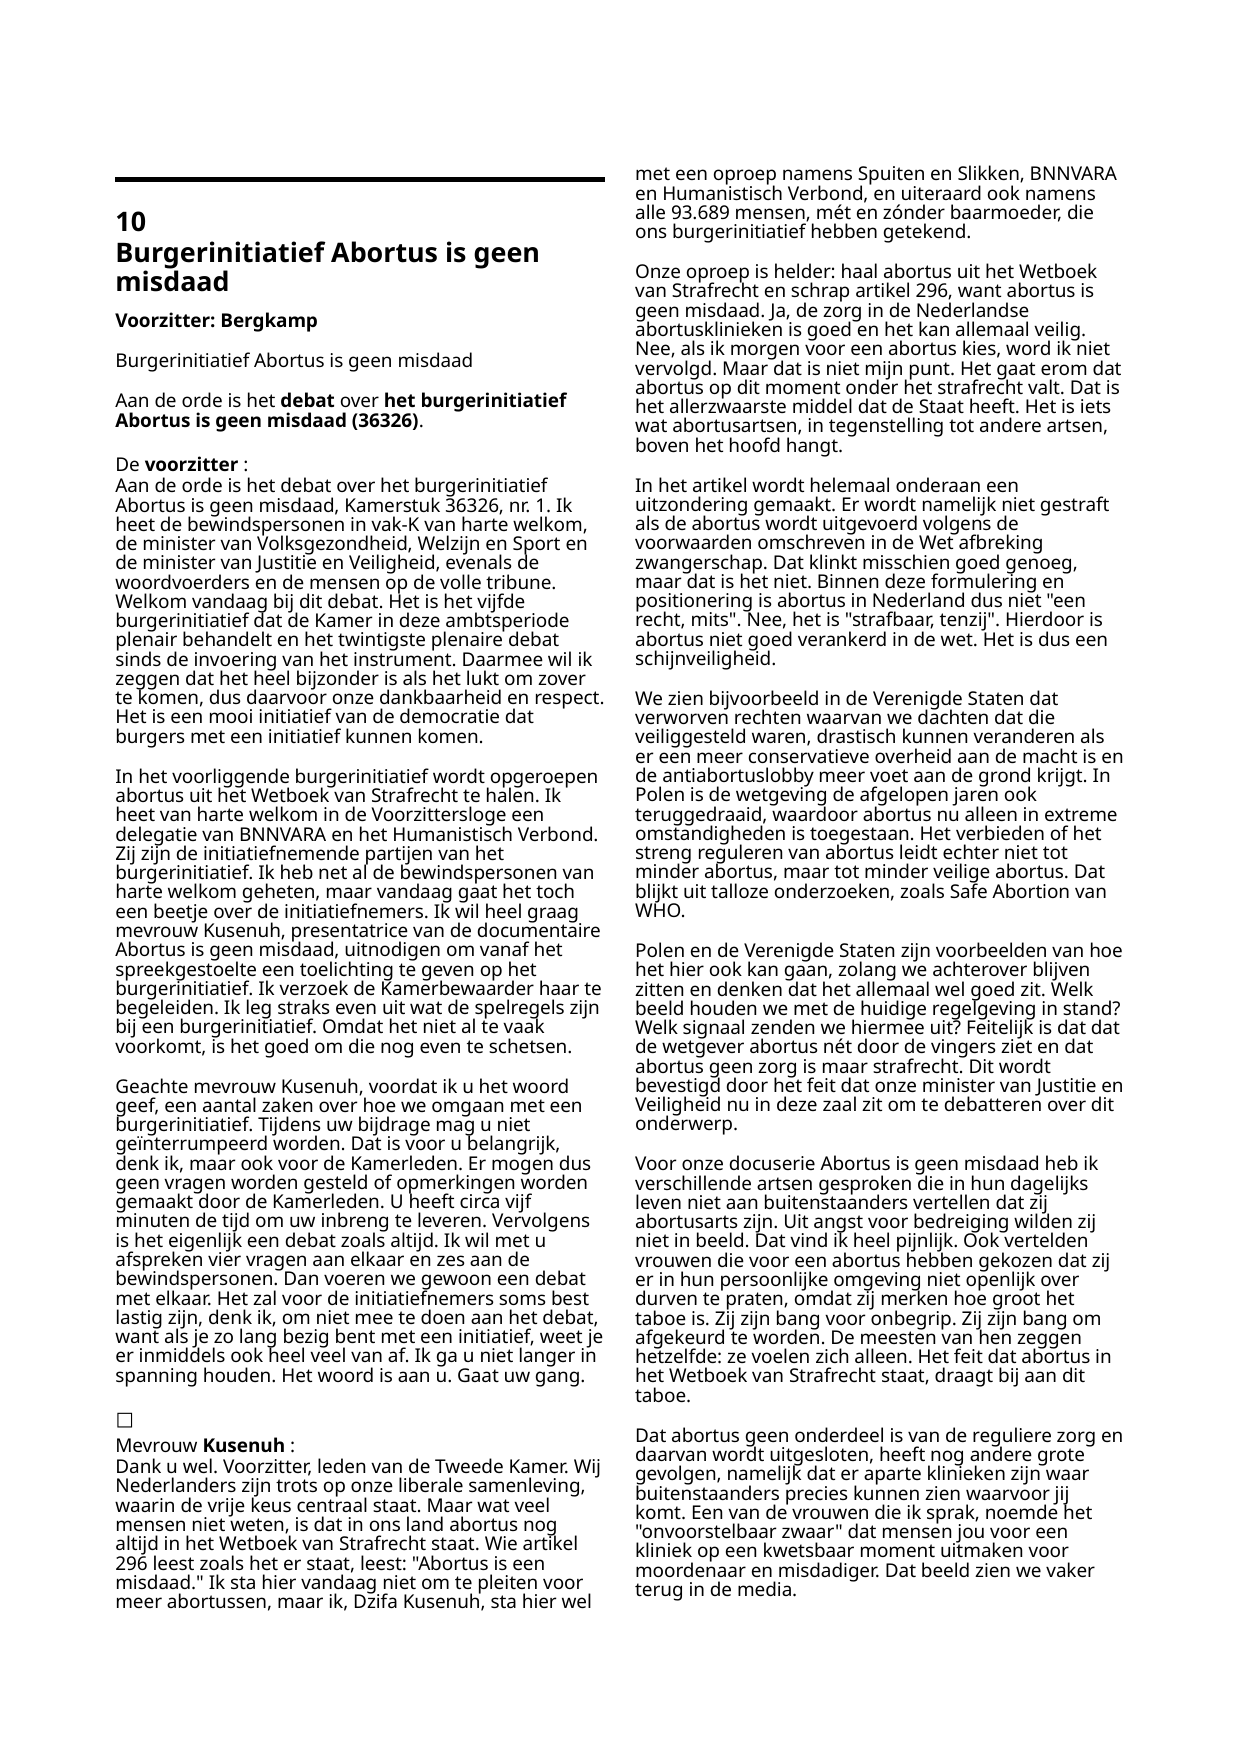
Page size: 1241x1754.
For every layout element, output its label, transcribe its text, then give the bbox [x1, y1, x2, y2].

text 10 [115, 203, 605, 239]
text Voorzitter: Bergkamp [115, 312, 605, 332]
text De voorzitter : [115, 452, 605, 477]
text Geachte mevrouw Kusenuh, voordat ik u het woord geef, een aantal zaken over hoe we omgaan met een burgerinitiatief. Tijdens uw bijdrage mag u niet geïnterrumpeerd worden. Dat is voor u belangrijk, denk ik, maar ook voor de Kamerleden. Er mogen dus geen vragen worden gesteld of opmerkingen worden gemaakt door de Kamerleden. U heeft circa vijf minuten de tijd om uw inbreng te leveren. Vervolgens is het eigenlijk een debat zoals altijd. Ik wil met u afspreken vier vragen aan elkaar en zes aan de bewindspersonen. Dan voeren we gewoon een debat met elkaar. Het zal voor de initiatiefnemers soms best lastig zijn, denk ik, om niet mee te doen aan het debat, want als je zo lang bezig bent met een initiatief, weet je er inmiddels ook heel veel van af. Ik ga u niet langer in spanning houden. Het woord is aan u. Gaat uw gang. [115, 1078, 605, 1386]
text Polen en de Verenigde Staten zijn voorbeelden van hoe het hier ook kan gaan, zolang we achterover blijven zitten en denken dat het allemaal wel goed zit. Welk beeld houden we met de huidige regelgeving in stand? Welk signaal zenden we hiermee uit? Feitelijk is dat dat de wetgever abortus nét door de vingers ziet en dat abortus geen zorg is maar strafrecht. Dit wordt bevestigd door het feit dat onze minister van Justitie en Veiligheid nu in deze zaal zit om te debatteren over dit onderwerp. [635, 942, 1125, 1135]
text In het artikel wordt helemaal onderaan een uitzondering gemaakt. Er wordt namelijk niet gestraft als de abortus wordt uitgevoerd volgens de voorwaarden omschreven in de Wet afbreking zwangerschap. Dat klinkt misschien goed genoeg, maar dat is het niet. Binnen deze formulering en positionering is abortus in Nederland dus niet "een recht, mits". Nee, het is "strafbaar, tenzij". Hierdoor is abortus niet goed verankerd in de wet. Het is dus een schijnveiligheid. [635, 477, 1125, 669]
text met een oproep namens Spuiten en Slikken, BNNVARA en Humanistisch Verbond, en uiteraard ook namens alle 93.689 mensen, mét en zónder baarmoeder, die ons burgerinitiatief hebben getekend. [635, 165, 1125, 242]
text We zien bijvoorbeeld in de Verenigde Staten dat verworven rechten waarvan we dachten dat die veiliggesteld waren, drastisch kunnen veranderen als er een meer conservatieve overheid aan de macht is en de antiabortuslobby meer voet aan de grond krijgt. In Polen is de wetgeving de afgelopen jaren ook teruggedraaid, waardoor abortus nu alleen in extreme omstandigheden is toegestaan. Het verbieden of het streng reguleren van abortus leidt echter niet tot minder abortus, maar tot minder veilige abortus. Dat blijkt uit talloze onderzoeken, zoals Safe Abortion van WHO. [635, 690, 1125, 921]
text Aan de orde is het debat over het burgerinitiatief Abortus is geen misdaad, Kamerstuk 36326, nr. 1. Ik heet de bewindspersonen in vak-K van harte welkom, de minister van Volksgezondheid, Welzijn en Sport en de minister van Justitie en Veiligheid, evenals de woordvoerders en de mensen op de volle tribune. Welkom vandaag bij dit debat. Het is het vijfde burgerinitiatief dat de Kamer in deze ambtsperiode plenair behandelt en het twintigste plenaire debat sinds de invoering van het instrument. Daarmee wil ik zeggen dat het heel bijzonder is als het lukt om zover te komen, dus daarvoor onze dankbaarheid en respect. Het is een mooi initiatief van de democratie dat burgers met een initiatief kunnen komen. [115, 477, 605, 747]
text Mevrouw Kusenuh : [115, 1432, 605, 1458]
text Voor onze docuserie Abortus is geen misdaad heb ik verschillende artsen gesproken die in hun dagelijks leven niet aan buitenstaanders vertellen dat zij abortusarts zijn. Uit angst voor bedreiging wilden zij niet in beeld. Dat vind ik heel pijnlijk. Ook vertelden vrouwen die voor een abortus hebben gekozen dat zij er in hun persoonlijke omgeving niet openlijk over durven te praten, omdat zij merken hoe groot het taboe is. Zij zijn bang voor onbegrip. Zij zijn bang om afgekeurd te worden. De meesten van hen zeggen hetzelfde: ze voelen zich alleen. Het feit dat abortus in het Wetboek van Strafrecht staat, draagt bij aan dit taboe. [635, 1155, 1125, 1406]
text Burgerinitiatief Abortus is geen misdaad [115, 352, 605, 372]
text ⬜ [115, 1407, 605, 1432]
text In het voorliggende burgerinitiatief wordt opgeroepen abortus uit het Wetboek van Strafrecht te halen. Ik heet van harte welkom in de Voorzittersloge een delegatie van BNNVARA en het Humanistisch Verbond. Zij zijn de initiatiefnemende partijen van het burgerinitiatief. Ik heb net al de bewindspersonen van harte welkom geheten, maar vandaag gaat het toch een beetje over de initiatiefnemers. Ik wil heel graag mevrouw Kusenuh, presentatrice van de documentaire Abortus is geen misdaad, uitnodigen om vanaf het spreekgestoelte een toelichting te geven op het burgerinitiatief. Ik verzoek de Kamerbewaarder haar te begeleiden. Ik leg straks even uit wat de spelregels zijn bij een burgerinitiatief. Omdat het niet al te vaak voorkomt, is het goed om die nog even te schetsen. [115, 768, 605, 1057]
text Dat abortus geen onderdeel is van de reguliere zorg en daarvan wordt uitgesloten, heeft nog andere grote gevolgen, namelijk dat er aparte klinieken zijn waar buitenstaanders precies kunnen zien waarvoor jij komt. Een van de vrouwen die ik sprak, noemde het "onvoorstelbaar zwaar" dat mensen jou voor een kliniek op een kwetsbaar moment uitmaken voor moordenaar en misdadiger. Dat beeld zien we vaker terug in de media. [635, 1427, 1125, 1600]
text Dank u wel. Voorzitter, leden van de Tweede Kamer. Wij Nederlanders zijn trots op onze liberale samenleving, waarin de vrije keus centraal staat. Maar wat veel mensen niet weten, is dat in ons land abortus nog altijd in het Wetboek van Strafrecht staat. Wie artikel 296 leest zoals het er staat, leest: "Abortus is een misdaad." Ik sta hier vandaag niet om te pleiten voor meer abortussen, maar ik, Dzifa Kusenuh, sta hier wel [115, 1458, 605, 1612]
text Aan de orde is het debat over het burgerinitiatief Abortus is geen misdaad (36326). [115, 392, 605, 431]
text Burgerinitiatief Abortus is geen misdaad [115, 239, 605, 312]
text Onze oproep is helder: haal abortus uit het Wetboek van Strafrecht en schrap artikel 296, want abortus is geen misdaad. Ja, de zorg in de Nederlandse abortusklinieken is goed en het kan allemaal veilig. Nee, als ik morgen voor een abortus kies, word ik niet vervolgd. Maar dat is niet mijn punt. Het gaat erom dat abortus op dit moment onder het strafrecht valt. Dat is het allerzwaarste middel dat de Staat heeft. Het is iets wat abortusartsen, in tegenstelling tot andere artsen, boven het hoofd hangt. [635, 263, 1125, 456]
